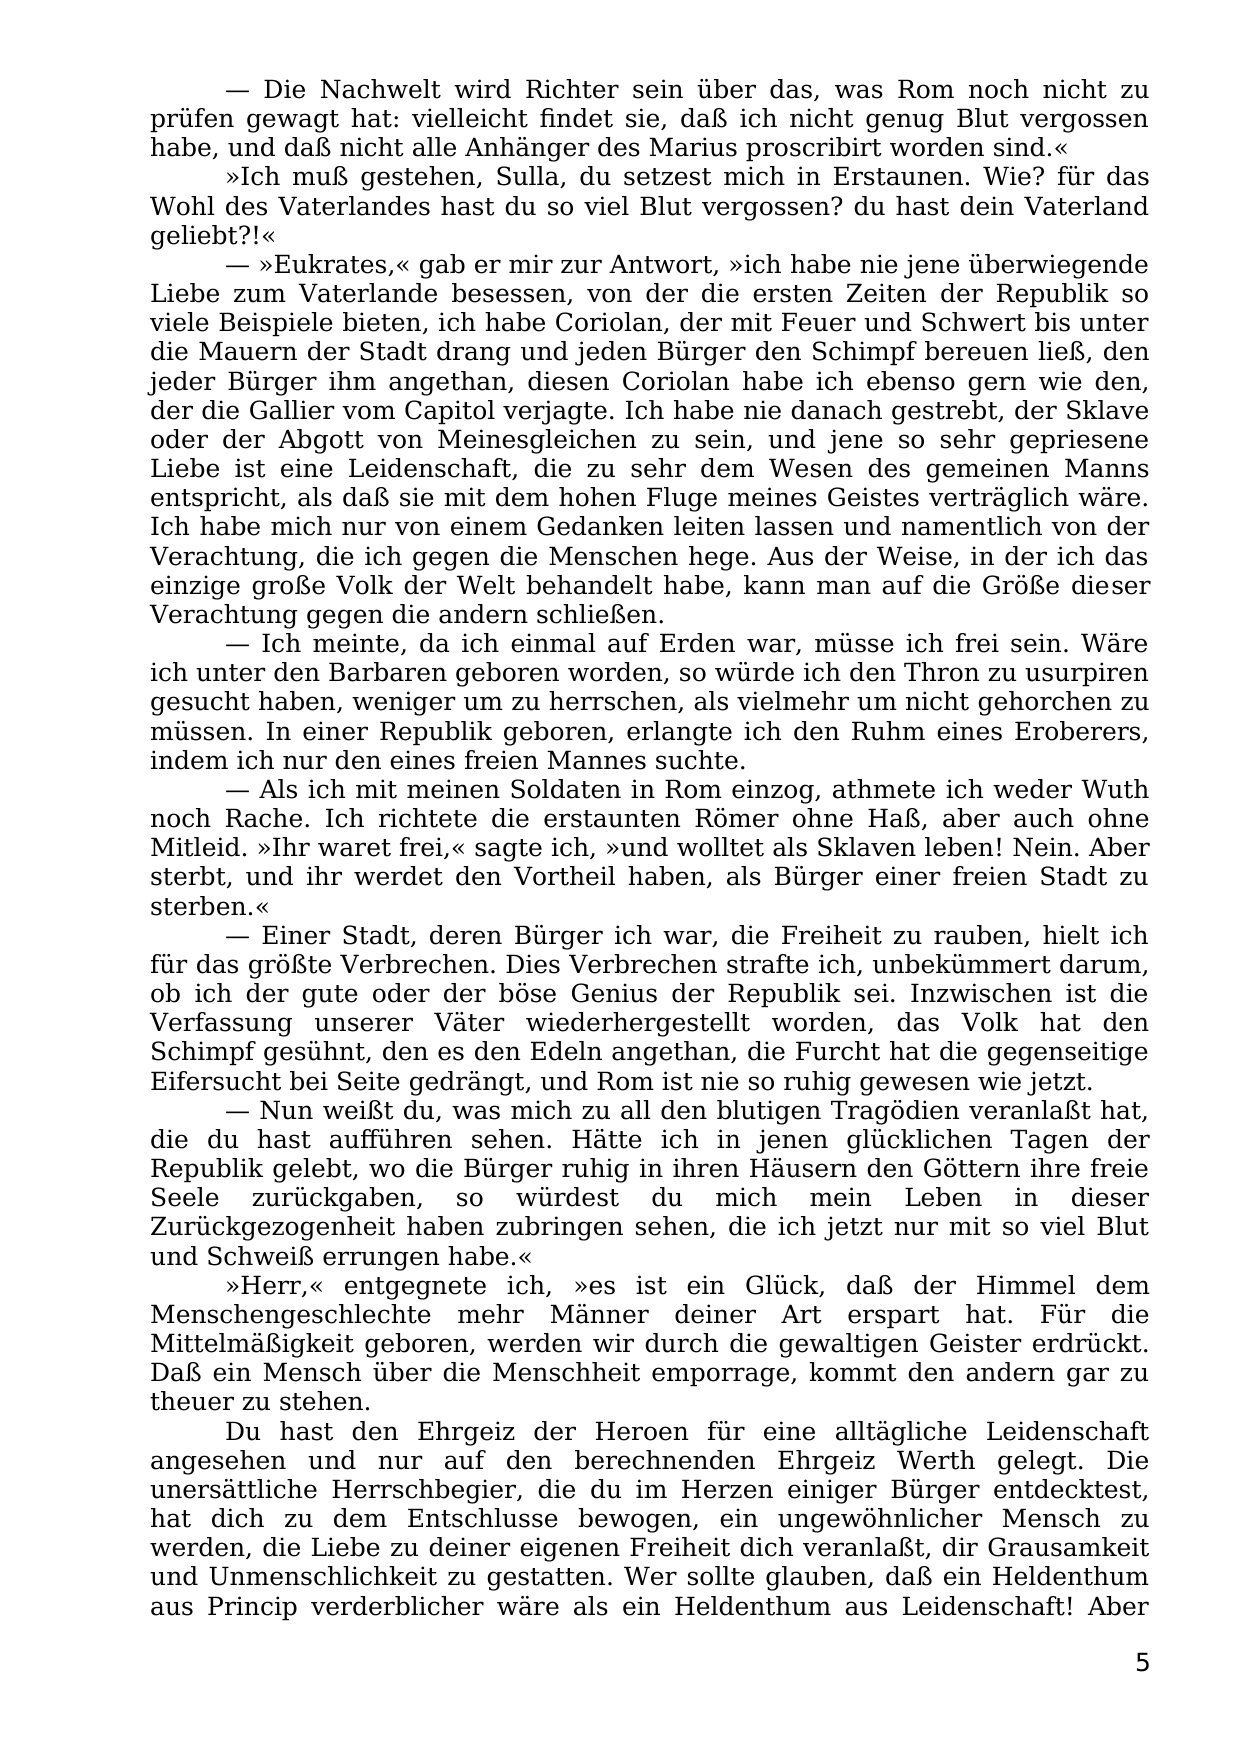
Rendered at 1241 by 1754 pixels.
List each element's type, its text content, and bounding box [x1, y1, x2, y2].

text — »Eukrates,« gab er mir zur Antwort, »ich habe nie jene überwiegende Liebe zum Vaterlande besessen, von der die ersten Zeiten der Republik so viele Beispiele bieten, ich habe Coriolan, der mit Feuer und Schwert bis unter die Mauern der Stadt drang und jeden Bürger den Schimpf bereuen ließ, den jeder Bürger ihm angethan, diesen Coriolan habe ich ebenso gern wie den, der die Gallier vom Capitol verjagte. Ich habe nie danach gestrebt, der Sklave oder der Abgott von Meinesgleichen zu sein, und jene so sehr gepriesene Liebe ist eine Leidenschaft, die zu sehr dem Wesen des gemeinen Manns entspricht, als daß sie mit dem hohen Fluge meines Geistes verträglich wäre. Ich habe mich nur von einem Gedanken leiten lassen und namentlich von der Verachtung, die ich gegen die Menschen hege. Aus der Weise, in der ich das einzige große Volk der Welt behandelt habe, kann man auf die Größe die­ser Verachtung gegen die andern schließen. [150, 250, 1151, 629]
text — Ich meinte, da ich einmal auf Erden war, müsse ich frei sein. Wäre ich unter den Barbaren geboren worden, so würde ich den Thron zu usurpiren gesucht haben, weniger um zu herrschen, als vielmehr um nicht gehorchen zu müssen. In einer Republik geboren, erlangte ich den Ruhm eines Eroberers, indem ich nur den eines freien Mannes suchte. [150, 629, 1151, 775]
text »Herr,« entgegnete ich, »es ist ein Glück, daß der Himmel dem Menschengeschlechte mehr Männer deiner Art erspart hat. Für die Mittelmäßigkeit geboren, werden wir durch die gewaltigen Geister erdrückt. Daß ein Mensch über die Menschheit emporrage, kommt den andern gar zu theuer zu stehen. [150, 1271, 1151, 1417]
text — Die Nachwelt wird Richter sein über das, was Rom noch nicht zu prüfen gewagt hat: vielleicht findet sie, daß ich nicht genug Blut vergossen habe, und daß nicht alle Anhänger des Marius proscribirt worden sind.« [150, 75, 1151, 162]
text — Nun weißt du, was mich zu all den blutigen Tragödien veranlaßt hat, die du hast aufführen sehen. Hätte ich in jenen glücklichen Tagen der Republik gelebt, wo die Bürger ruhig in ihren Häusern den Göttern ihre freie Seele zurückgaben, so würdest du mich mein Leben in dieser Zurückgezogenheit haben zubringen sehen, die ich jetzt nur mit so viel Blut und Schweiß errungen habe.« [150, 1096, 1151, 1271]
text — Als ich mit meinen Soldaten in Rom einzog, athmete ich weder Wuth noch Rache. Ich richtete die erstaunten Römer ohne Haß, aber auch ohne Mitleid. »Ihr waret frei,« sagte ich, »und wolltet als Sklaven leben! Nein. Aber sterbt, und ihr werdet den Vortheil haben, als Bürger einer freien Stadt zu sterben.« [150, 775, 1151, 921]
text Du hast den Ehrgeiz der Heroen für eine alltägliche Leidenschaft angesehen und nur auf den berechnenden Ehrgeiz Werth gelegt. Die unersättliche Herrschbegier, die du im Herzen einiger Bürger entdecktest, hat dich zu dem Entschlusse bewogen, ein ungewöhnlicher Mensch zu werden, die Liebe zu deiner eigenen Freiheit dich veranlaßt, dir Grausamkeit und Unmenschlichkeit zu gestatten. Wer sollte glauben, daß ein Heldenthum aus Princip verderblicher wäre als ein Heldenthum aus Leidenschaft! Aber [150, 1417, 1151, 1621]
text — Einer Stadt, deren Bürger ich war, die Freiheit zu rauben, hielt ich für das größte Verbrechen. Dies Verbrechen strafte ich, unbekümmert darum, ob ich der gute oder der böse Genius der Republik sei. Inzwischen ist die Verfassung unserer Väter wiederhergestellt worden, das Volk hat den Schimpf gesühnt, den es den Edeln angethan, die Furcht hat die gegenseitige Eifersucht bei Seite gedrängt, und Rom ist nie so ruhig gewesen wie jetzt. [150, 921, 1151, 1096]
text »Ich muß gestehen, Sulla, du setzest mich in Erstaunen. Wie? für das Wohl des Vaterlandes hast du so viel Blut vergossen? du hast dein Vaterland geliebt?!« [150, 162, 1151, 250]
